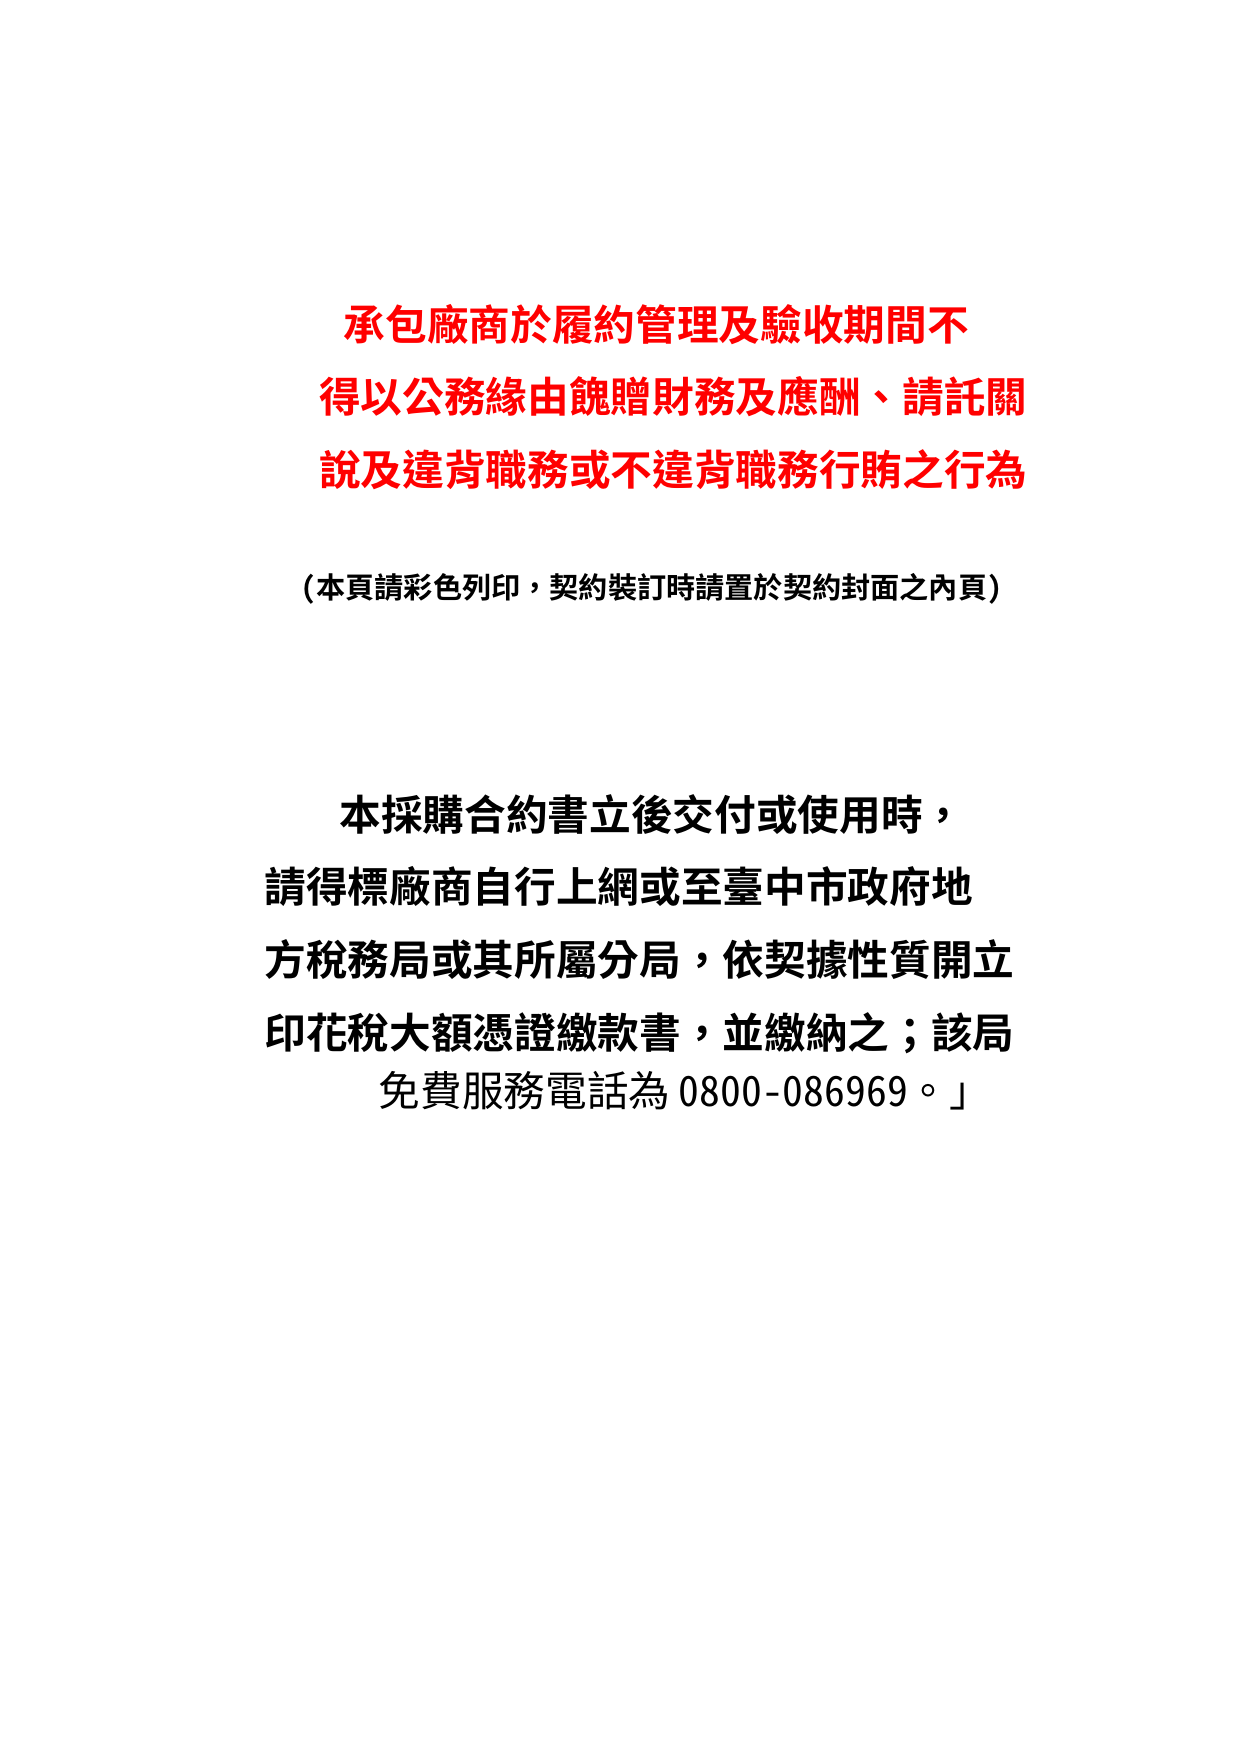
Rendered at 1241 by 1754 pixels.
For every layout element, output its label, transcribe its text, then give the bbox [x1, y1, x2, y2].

text 說及違背職務或不違背職務行賄之行為 [135, 437, 1109, 498]
text 請得標廠商自行上網或至臺中市政府地 [160, 854, 1109, 915]
text 方稅務局或其所屬分局，依契據性質開立 [160, 927, 1109, 987]
text 本採購合約書立後交付或使用時， [135, 782, 1109, 842]
text 承包廠商於履約管理及驗收期間不 [135, 292, 1109, 352]
text 印花稅大額憑證繳款書，並繳納之；該局 [160, 1000, 1109, 1060]
text 免費服務電話為0800-086969。」 [135, 1073, 1109, 1114]
text (本頁請彩色列印，契約裝訂時請置於契約封面之內頁) [135, 565, 1109, 607]
text 得以公務緣由餽贈財務及應酬、請託關 [135, 364, 1109, 425]
